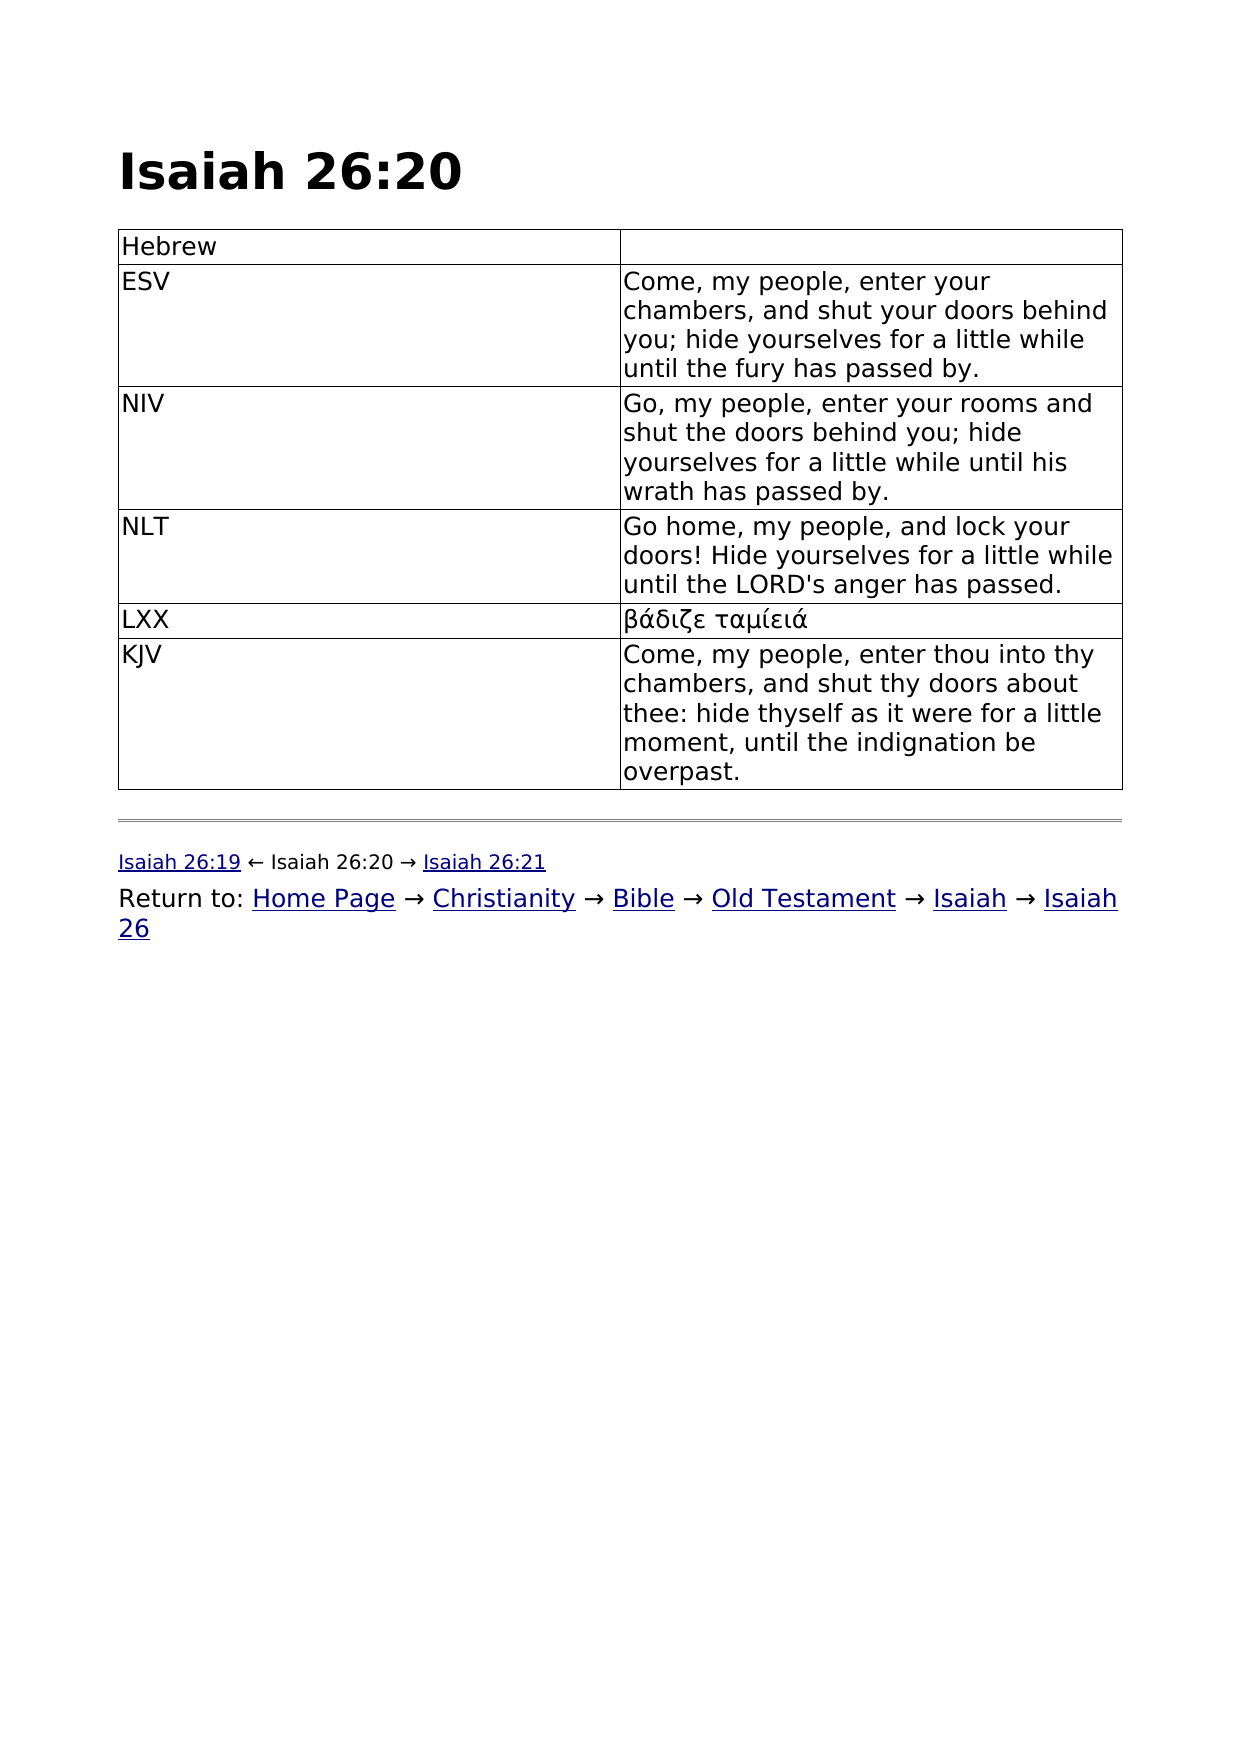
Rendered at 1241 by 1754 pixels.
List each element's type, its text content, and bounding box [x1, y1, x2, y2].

table_cell Come, my people, enter your chambers, and shut your doors behind you; hide yourselves for a little while until the fury has passed by. [621, 265, 1122, 386]
table_cell KJV [119, 639, 620, 789]
table_cell βάδιζε ταμίειά [621, 604, 1122, 637]
table_header Hebrew [119, 230, 620, 264]
table_cell Come, my people, enter thou into thy chambers, and shut thy doors about thee: hide thyself as it were for a little moment, until the indignation be overpast. [621, 639, 1122, 789]
table_cell ESV [119, 265, 620, 386]
table_cell NIV [119, 387, 620, 509]
table_header [621, 230, 1122, 264]
text Return to: Home Page → Christianity → Bible → Old Testament → Isaiah → Isaiah 26 [118, 884, 1122, 943]
text Isaiah 26:19 ← Isaiah 26:20 → Isaiah 26:21 [118, 851, 1122, 884]
table_cell LXX [119, 604, 620, 637]
subtitle Isaiah 26:20 [118, 143, 1122, 201]
table_cell NLT [119, 510, 620, 602]
table_cell Go, my people, enter your rooms and shut the doors behind you; hide yourselves for a little while until his wrath has passed by. [621, 387, 1122, 509]
table_cell Go home, my people, and lock your doors! Hide yourselves for a little while until the LORD's anger has passed. [621, 510, 1122, 602]
